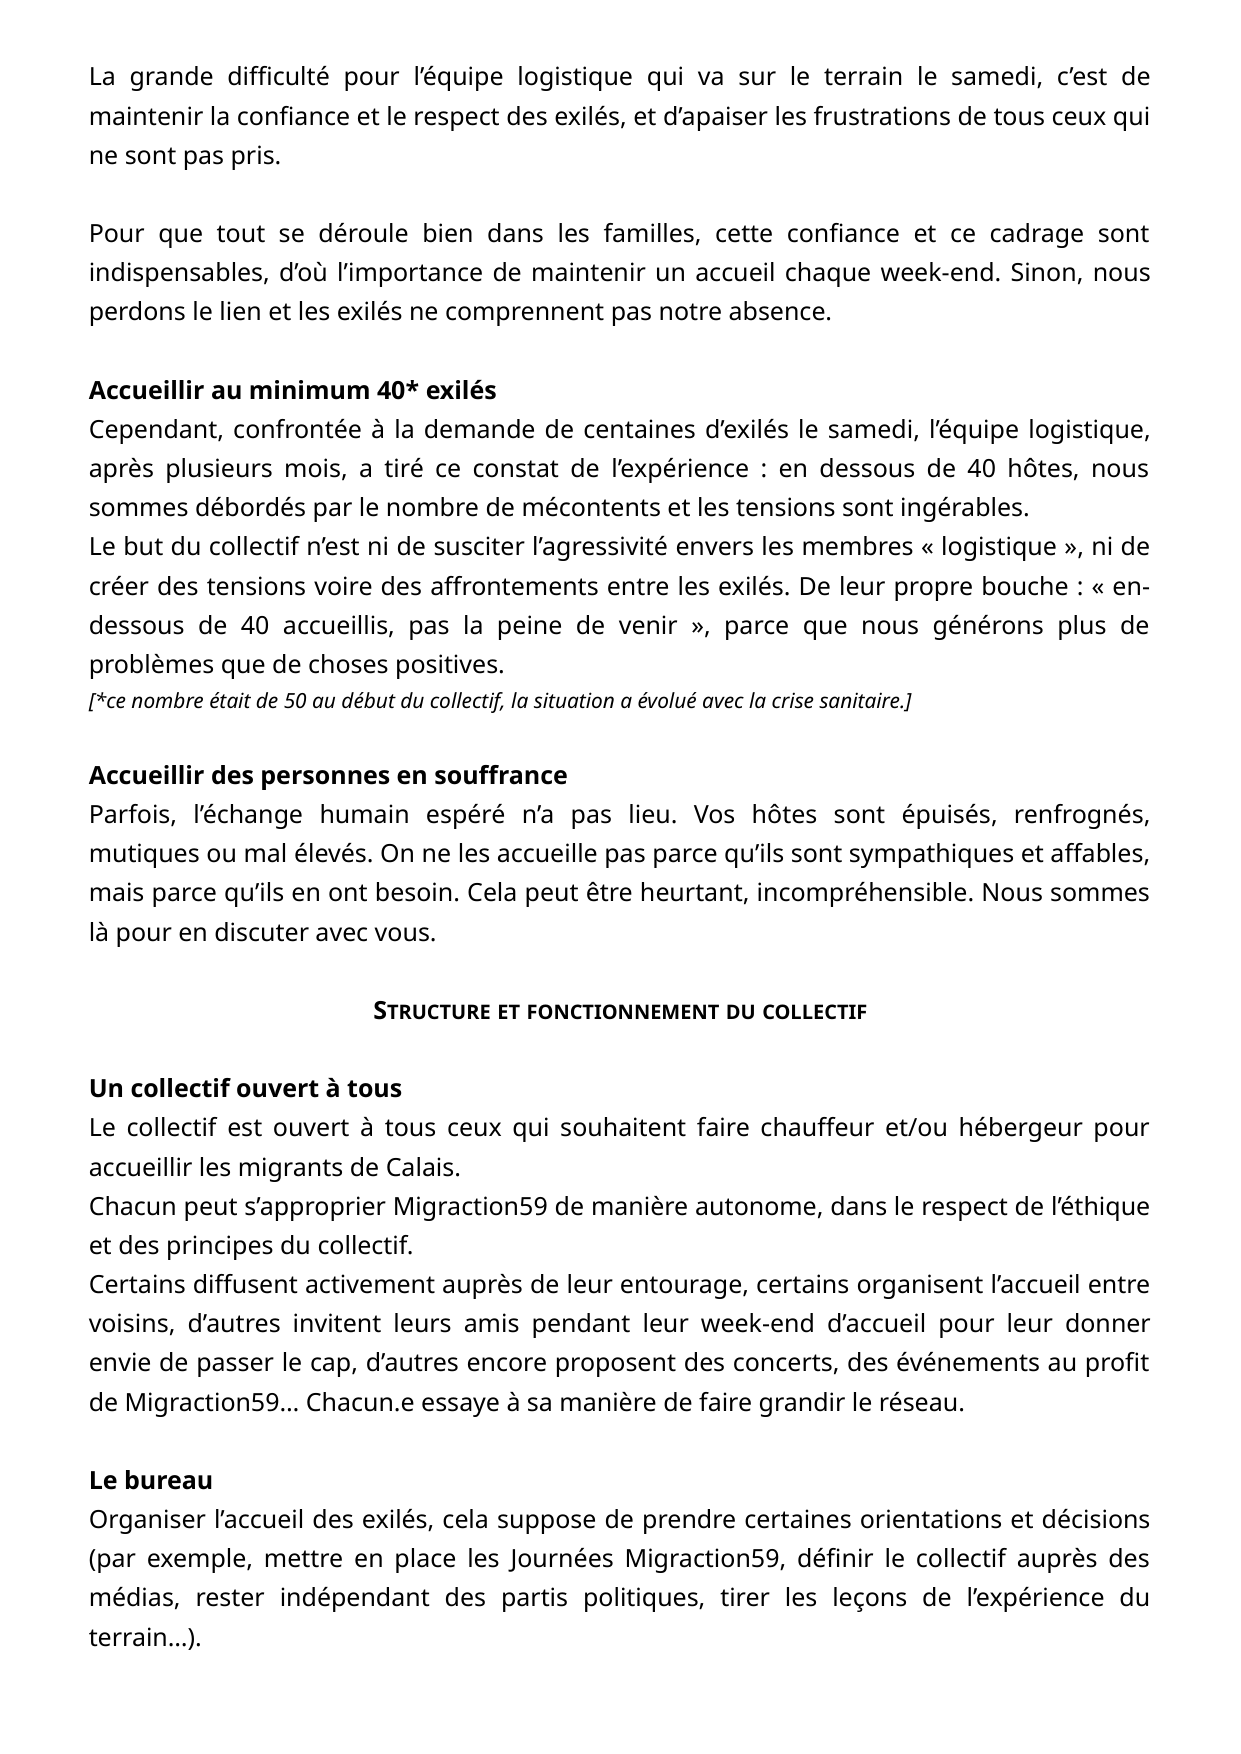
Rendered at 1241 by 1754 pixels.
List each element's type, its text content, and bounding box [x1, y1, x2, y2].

text La grande difficulté pour l’équipe logistique qui va sur le terrain le samedi, c’est de maintenir la confiance et le respect des exilés, et d’apaiser les frustrations de tous ceux qui ne sont pas pris. [88, 59, 1152, 171]
text Accueillir au minimum 40* exilés [88, 372, 1152, 406]
text Organiser l’accueil des exilés, cela suppose de prendre certaines orientations et décisions (par exemple, mettre en place les Journées Migraction59, définir le collectif auprès des médias, rester indépendant des partis politiques, tirer les leçons de l’expérience du terrain…). [88, 1502, 1152, 1653]
text Parfois, l’échange humain espéré n’a pas lieu. Vos hôtes sont épuisés, renfrognés, mutiques ou mal élevés. On ne les accueille pas parce qu’ils sont sympathiques et affables, mais parce qu’ils en ont besoin. Cela peut être heurtant, incompréhensible. Nous sommes là pour en discuter avec vous. [88, 797, 1152, 948]
text Le bureau [88, 1462, 1152, 1497]
text Cependant, confrontée à la demande de centaines d’exilés le samedi, l’équipe logistique, après plusieurs mois, a tiré ce constat de l’expérience : en dessous de 40 hôtes, nous sommes débordés par le nombre de mécontents et les tensions sont ingérables. [88, 412, 1152, 524]
text [*ce nombre était de 50 au début du collectif, la situation a évolué avec la crise sanitaire.] [88, 686, 1152, 714]
text Le collectif est ouvert à tous ceux qui souhaitent faire chauffeur et/ou hébergeur pour accueillir les migrants de Calais. [88, 1110, 1152, 1183]
text Certains diffusent activement auprès de leur entourage, certains organisent l’accueil entre voisins, d’autres invitent leurs amis pendant leur week-end d’accueil pour leur donner envie de passer le cap, d’autres encore proposent des concerts, des événements au profit de Migraction59… Chacun.e essaye à sa manière de faire grandir le réseau. [88, 1267, 1152, 1418]
text Accueillir des personnes en souffrance [88, 757, 1152, 792]
text Pour que tout se déroule bien dans les familles, cette confiance et ce cadrage sont indispensables, d’où l’importance de maintenir un accueil chaque week-end. Sinon, nous perdons le lien et les exilés ne comprennent pas notre absence. [88, 216, 1152, 328]
text Le but du collectif n’est ni de susciter l’agressivité envers les membres « logistique », ni de créer des tensions voire des affrontements entre les exilés. De leur propre bouche : « en-dessous de 40 accueillis, pas la peine de venir », parce que nous générons plus de problèmes que de choses positives. [88, 529, 1152, 681]
text Un collectif ouvert à tous [88, 1071, 1152, 1105]
text Chacun peut s’approprier Migraction59 de manière autonome, dans le respect de l’éthique et des principes du collectif. [88, 1188, 1152, 1262]
text Structure et fonctionnement du collectif [88, 992, 1152, 1027]
